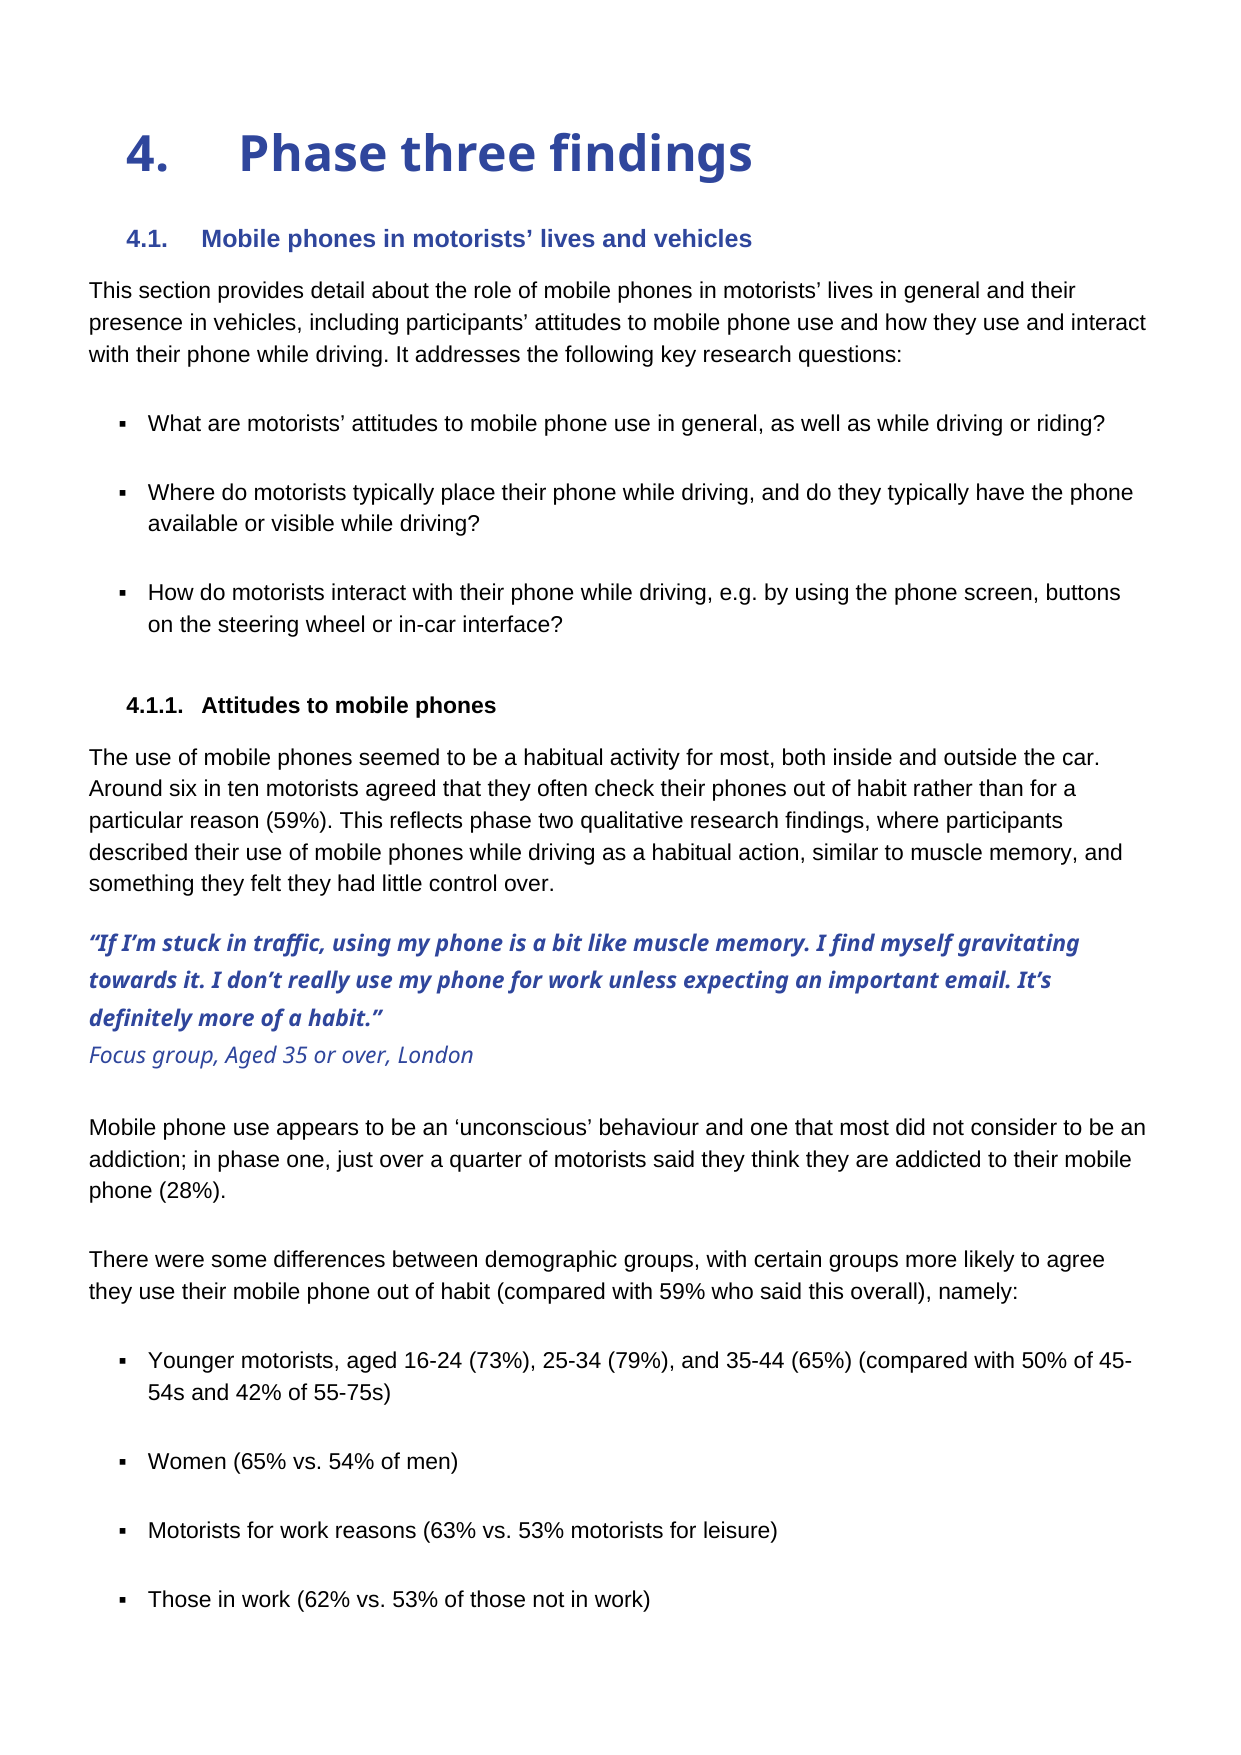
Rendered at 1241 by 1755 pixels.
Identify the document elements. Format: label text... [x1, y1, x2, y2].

list Motorists for work reasons (63% vs. 53% motorists for leisure) [118, 1517, 1152, 1543]
text “If I’m stuck in traffic, using my phone is a bit like muscle memory. I find myself gravitating towards it. I don’t really use my phone for work unless expecting an important email. It’s definitely more of a habit.” [89, 927, 1152, 1033]
list Where do motorists typically place their phone while driving, and do they typically have the phone available or visible while driving? [118, 479, 1152, 537]
list How do motorists interact with their phone while driving, e.g. by using the phone screen, buttons on the steering wheel or in-car interface? [118, 579, 1152, 637]
list Those in work (62% vs. 53% of those not in work) [118, 1586, 1152, 1612]
text Focus group, Aged 35 or over, London [89, 1039, 1152, 1070]
list Women (65% vs. 54% of men) [118, 1448, 1152, 1474]
list Younger motorists, aged 16-24 (73%), 25-34 (79%), and 35-44 (65%) (compared with 50% of 45-54s and 42% of 55-75s) [118, 1347, 1152, 1405]
subtitle Attitudes to mobile phones [126, 692, 1152, 719]
subtitle Mobile phones in motorists’ lives and vehicles [126, 224, 1152, 252]
subtitle Phase three findings [126, 118, 1152, 186]
list What are motorists’ attitudes to mobile phone use in general, as well as while driving or riding? [118, 410, 1152, 436]
list This section provides detail about the role of mobile phones in motorists’ lives in general and their presence in vehicles, including participants’ attitudes to mobile phone use and how they use and interact with their phone while driving. It addresses the following key research questions: [89, 277, 1152, 367]
list The use of mobile phones seemed to be a habitual activity for most, both inside and outside the car. Around six in ten motorists agreed that they often check their phones out of habit rather than for a particular reason (59%). This reflects phase two qualitative research findings, where participants described their use of mobile phones while driving as a habitual action, similar to muscle memory, and something they felt they had little control over. [89, 744, 1152, 896]
list There were some differences between demographic groups, with certain groups more likely to agree they use their mobile phone out of habit (compared with 59% who said this overall), namely: [89, 1246, 1152, 1304]
list Mobile phone use appears to be an ‘unconscious’ behaviour and one that most did not consider to be an addiction; in phase one, just over a quarter of motorists said they think they are addicted to their mobile phone (28%). [89, 1114, 1152, 1204]
